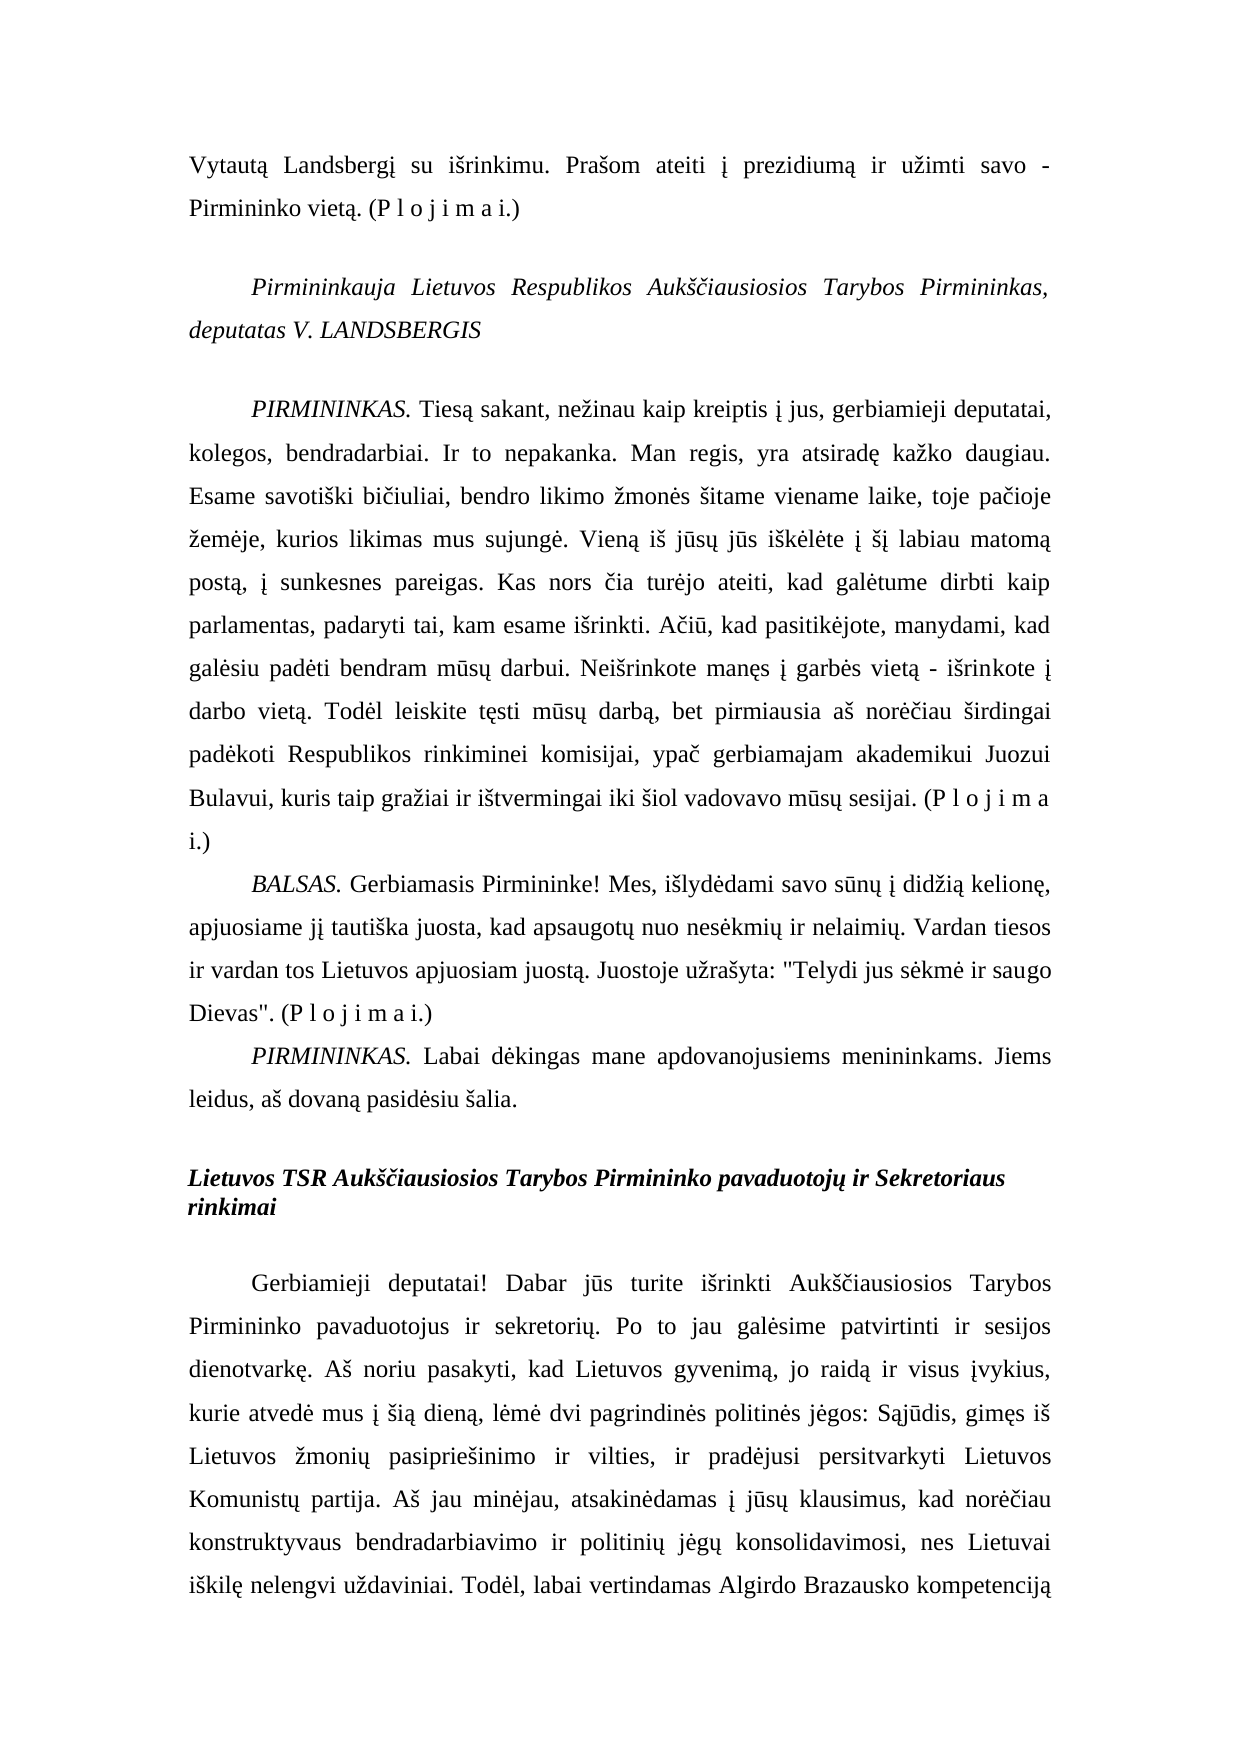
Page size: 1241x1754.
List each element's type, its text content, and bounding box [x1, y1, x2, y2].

text Pirmininkas. Labai dėkingas mane apdovanojusiems meninin­kams. Jiems leidus, aš dovaną pasidėsiu šalia. [189, 1041, 1052, 1113]
text Gerbiamieji deputatai! Dabar jūs turite išrinkti Aukščiausio­sios Tarybos Pirmininko pavaduotojus ir sekretorių. Po to jau galėsime patvirtinti ir sesijos dienotvarkę. Aš noriu pasakyti, kad Lietuvos gyvenimą, jo raidą ir visus įvykius, kurie atvedė mus į šią dieną, lėmė dvi pagrindinės politinės jėgos: Sąjūdis, gimęs iš Lietuvos žmonių pasipriešinimo ir vilties, ir pradėjusi persi­tvarkyti Lietuvos Komunistų partija. Aš jau minėjau, atsakinė­damas į jūsų klausimus, kad norėčiau konstruktyvaus bendradar­biavimo ir politinių jėgų konsolidavimosi, nes Lietuvai iškilę ne­lengvi uždaviniai. Todėl, labai vertindamas Algirdo Brazausko kompetenciją [189, 1268, 1052, 1599]
text Vytautą Landsbergį su išrinkimu. Prašom ateiti į prezidiumą ir užimti savo - Pirmininko vietą. (P l o j i m a i.) [189, 150, 1052, 222]
text Pirmininkas. Tiesą sakant, nežinau kaip kreiptis į jus, ger­biamieji deputatai, kolegos, bendradarbiai. Ir to nepakanka. Man regis, yra atsiradę kažko daugiau. Esame savotiški bičiuliai, bend­ro likimo žmonės šitame viename laike, toje pačioje žemėje, ku­rios likimas mus sujungė. Vieną iš jūsų jūs iškėlėte į šį labiau matomą postą, į sunkesnes pareigas. Kas nors čia turėjo ateiti, kad galėtume dirbti kaip parlamentas, padaryti tai, kam esame išrinkti. Ačiū, kad pasitikėjote, manydami, kad galėsiu padėti bendram mūsų darbui. Neišrinkote manęs į garbės vietą - išrin­kote į darbo vietą. Todėl leiskite tęsti mūsų darbą, bet pirmiau­sia aš norėčiau širdingai padėkoti Respublikos rinkiminei komisijai, ypač gerbiamajam akademikui Juozui Bulavui, kuris taip gražiai ir ištvermingai iki šiol vadovavo mūsų sesijai. (P l o j i m a i.) [189, 394, 1052, 854]
text Balsas. Gerbiamasis Pirmininke! Mes, išlydėdami savo sūnų į didžią kelionę, apjuosiame jį tautiška juosta, kad apsaugotų nuo nesėkmių ir nelaimių. Vardan tiesos ir vardan tos Lietuvos apjuosiam juostą. Juostoje užrašyta: "Telydi jus sėkmė ir sau­go Dievas". (P l o j i m a i.) [189, 869, 1052, 1027]
text Pirmininkauja Lietuvos Respublikos Aukščiausiosios Tarybos Pirmininkas, deputatas V. LANDSBERGIS [189, 272, 1052, 344]
subtitle Lietuvos TSR Aukščiausiosios Tarybos Pirmininko pavaduotojų ir Sekretoriaus rinkimai [187, 1163, 1053, 1221]
